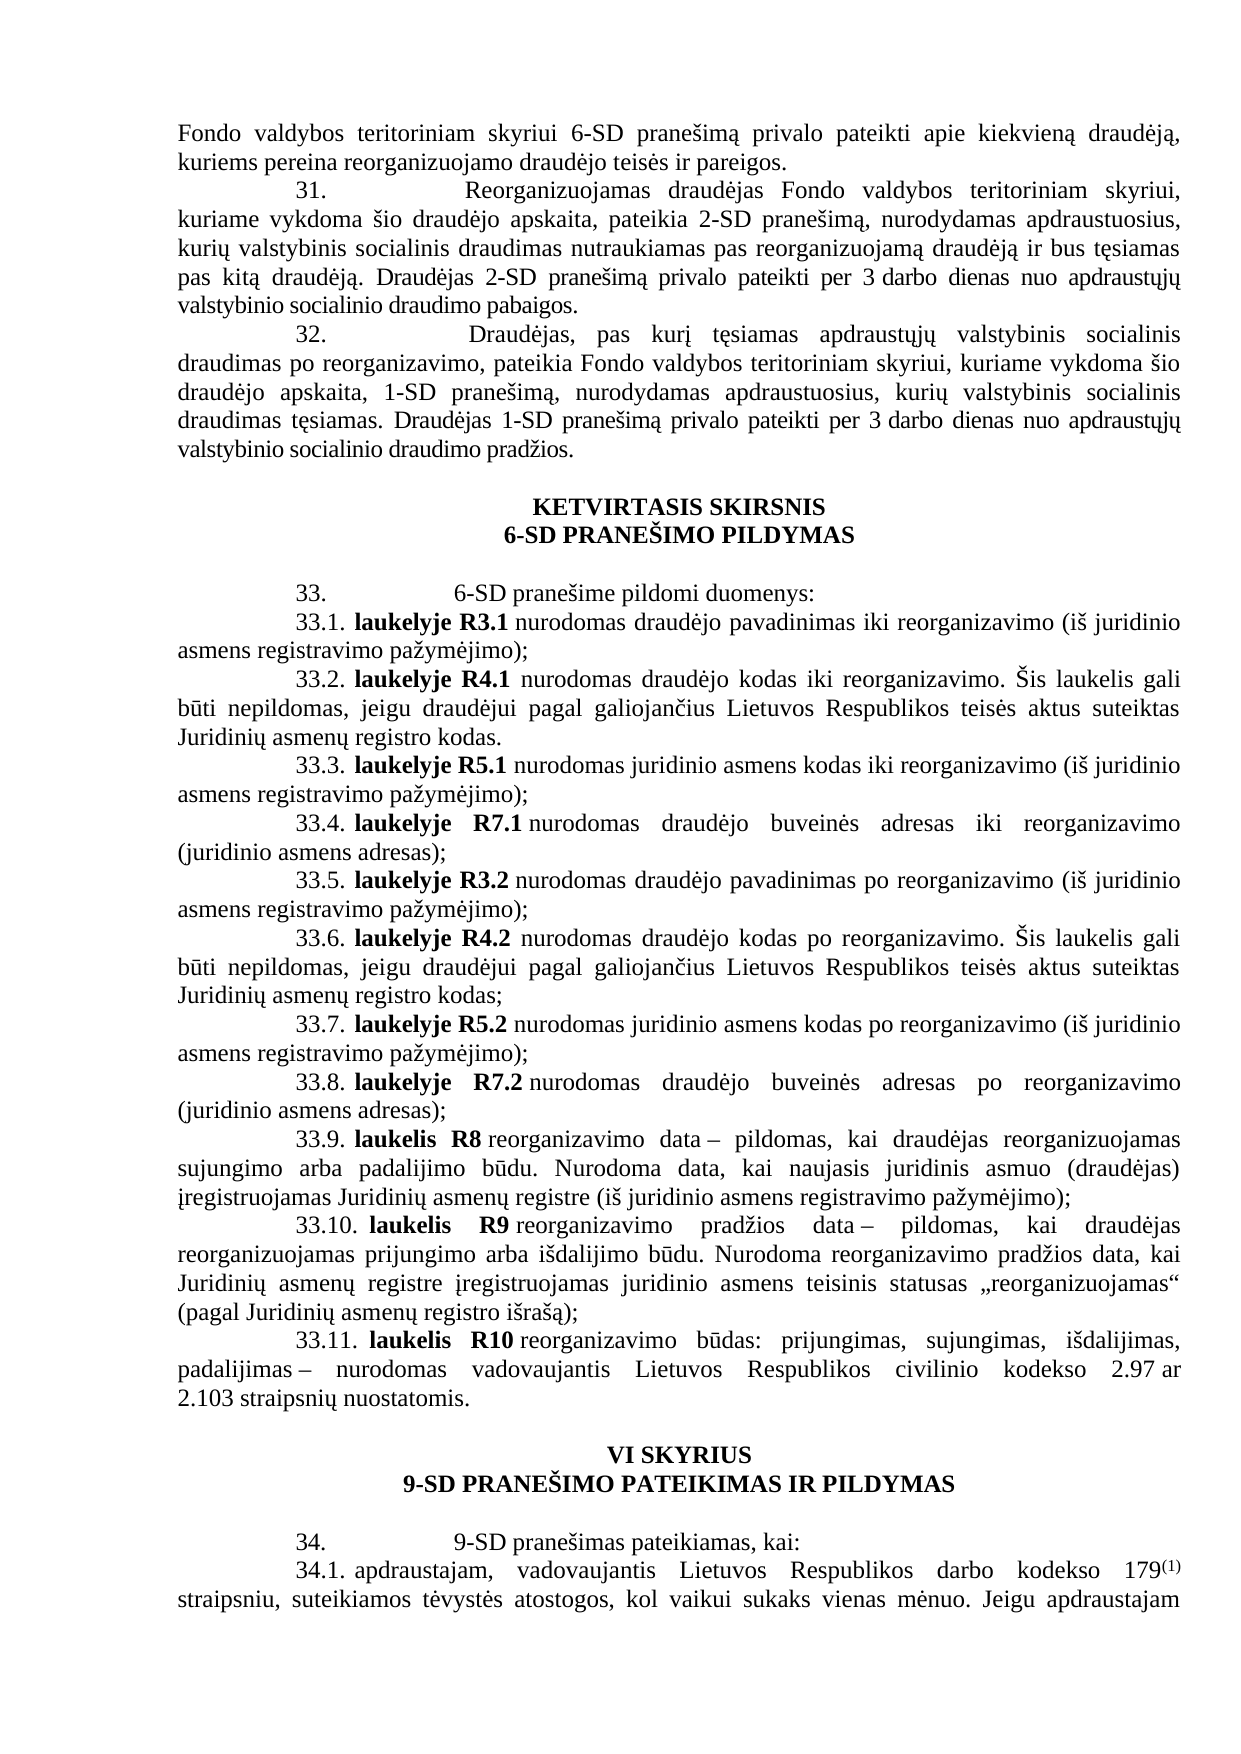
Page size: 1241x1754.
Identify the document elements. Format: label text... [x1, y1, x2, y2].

text 32. Draudėjas, pas kurį tęsiamas apdraustųjų valstybinis socialinis draudimas po reorganizavimo, pateikia Fondo valdybos teritoriniam skyriui, kuriame vykdoma šio draudėjo apskaita, 1-SD pranešimą, nurodydamas apdraustuosius, kurių valstybinis socialinis draudimas tęsiamas. Draudėjas 1-SD pranešimą privalo pateikti per 3 darbo dienas nuo apdraustųjų valstybinio socialinio draudimo pradžios. [177, 319, 1181, 463]
text Fondo valdybos teritoriniam skyriui 6-SD pranešimą privalo pateikti apie kiekvieną draudėją, kuriems pereina reorganizuojamo draudėjo teisės ir pareigos. [177, 118, 1181, 176]
text 34.1. apdraustajam, vadovaujantis Lietuvos Respublikos darbo kodekso 179(1) straipsniu, suteikiamos tėvystės atostogos, kol vaikui sukaks vienas mėnuo. Jeigu apdraustajam [177, 1556, 1181, 1613]
text 33. 6-SD pranešime pildomi duomenys: [177, 578, 1181, 607]
text 33.5. laukelyje R3.2 nurodomas draudėjo pavadinimas po reorganizavimo (iš juridinio asmens registravimo pažymėjimo); [177, 866, 1181, 923]
text 33.4. laukelyje R7.1 nurodomas draudėjo buveinės adresas iki reorganizavimo (juridinio asmens adresas); [177, 808, 1181, 866]
text 33.11. laukelis R10 reorganizavimo būdas: prijungimas, sujungimas, išdalijimas, padalijimas – nurodomas vadovaujantis Lietuvos Respublikos civilinio kodekso 2.97 ar 2.103 straipsnių nuostatomis. [177, 1326, 1181, 1412]
text 31. Reorganizuojamas draudėjas Fondo valdybos teritoriniam skyriui, kuriame vykdoma šio draudėjo apskaita, pateikia 2-SD pranešimą, nurodydamas apdraustuosius, kurių valstybinis socialinis draudimas nutraukiamas pas reorganizuojamą draudėją ir bus tęsiamas pas kitą draudėją. Draudėjas 2-SD pranešimą privalo pateikti per 3 darbo dienas nuo apdraustųjų valstybinio socialinio draudimo pabaigos. [177, 176, 1181, 319]
text 9-SD PRANEŠIMO PATEIKIMAS IR PILDYMAS [177, 1469, 1181, 1498]
text KETVIRTASIS SKIRSNIS [177, 492, 1181, 521]
text 33.8. laukelyje R7.2 nurodomas draudėjo buveinės adresas po reorganizavimo (juridinio asmens adresas); [177, 1067, 1181, 1124]
text 6-SD PRANEŠIMO PILDYMAS [177, 521, 1181, 549]
text 33.7. laukelyje R5.2 nurodomas juridinio asmens kodas po reorganizavimo (iš juridinio asmens registravimo pažymėjimo); [177, 1009, 1181, 1067]
text 33.10. laukelis R9 reorganizavimo pradžios data – pildomas, kai draudėjas reorganizuojamas prijungimo arba išdalijimo būdu. Nurodoma reorganizavimo pradžios data, kai Juridinių asmenų registre įregistruojamas juridinio asmens teisinis statusas „reorganizuojamas“ (pagal Juridinių asmenų registro išrašą); [177, 1211, 1181, 1326]
text VI SKYRIUS [177, 1441, 1181, 1469]
text 33.1. laukelyje R3.1 nurodomas draudėjo pavadinimas iki reorganizavimo (iš juridinio asmens registravimo pažymėjimo); [177, 607, 1181, 664]
text 33.3. laukelyje R5.1 nurodomas juridinio asmens kodas iki reorganizavimo (iš juridinio asmens registravimo pažymėjimo); [177, 751, 1181, 808]
text 33.2. laukelyje R4.1 nurodomas draudėjo kodas iki reorganizavimo. Šis laukelis gali būti nepildomas, jeigu draudėjui pagal galiojančius Lietuvos Respublikos teisės aktus suteiktas Juridinių asmenų registro kodas. [177, 664, 1181, 751]
text 33.9. laukelis R8 reorganizavimo data – pildomas, kai draudėjas reorganizuojamas sujungimo arba padalijimo būdu. Nurodoma data, kai naujasis juridinis asmuo (draudėjas) įregistruojamas Juridinių asmenų registre (iš juridinio asmens registravimo pažymėjimo); [177, 1124, 1181, 1211]
text 34. 9-SD pranešimas pateikiamas, kai: [177, 1527, 1181, 1556]
text 33.6. laukelyje R4.2 nurodomas draudėjo kodas po reorganizavimo. Šis laukelis gali būti nepildomas, jeigu draudėjui pagal galiojančius Lietuvos Respublikos teisės aktus suteiktas Juridinių asmenų registro kodas; [177, 923, 1181, 1009]
